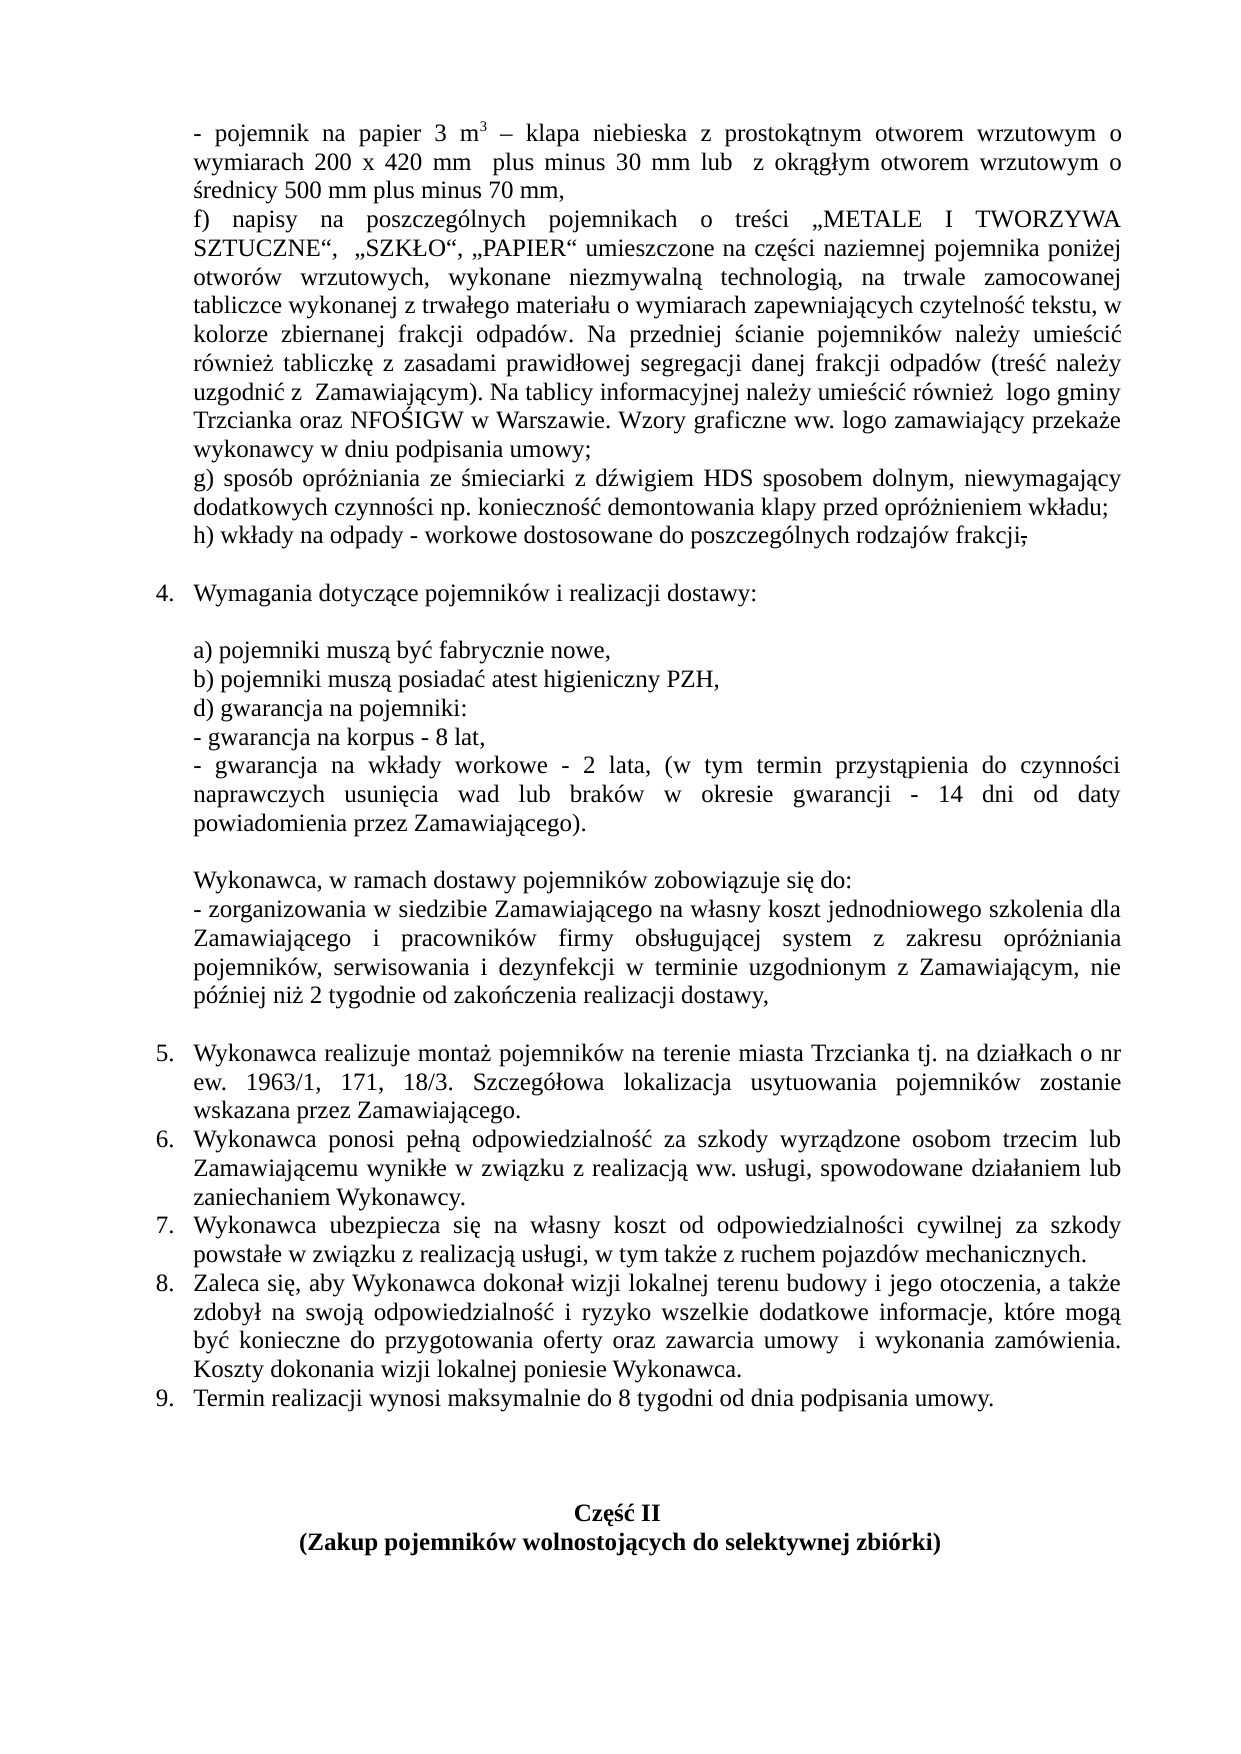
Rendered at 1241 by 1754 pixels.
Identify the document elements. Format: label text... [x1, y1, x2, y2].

list Wykonawca, w ramach dostawy pojemników zobowiązuje się do: [156, 866, 1122, 894]
list Zaleca się, aby Wykonawca dokonał wizji lokalnej terenu budowy i jego otoczenia, a także zdobył na swoją odpowiedzialność i ryzyko wszelkie dodatkowe informacje, które mogą być konieczne do przygotowania oferty oraz zawarcia umowy i wykonania zamówienia. Koszty dokonania wizji lokalnej poniesie Wykonawca. [156, 1268, 1122, 1383]
list Wykonawca ponosi pełną odpowiedzialność za szkody wyrządzone osobom trzecim lub Zamawiającemu wynikłe w związku z realizacją ww. usługi, spowodowane działaniem lub zaniechaniem Wykonawcy. [156, 1124, 1122, 1211]
list a) pojemniki muszą być fabrycznie nowe, [156, 636, 1122, 664]
text Część II [118, 1498, 1122, 1527]
list Wymagania dotyczące pojemników i realizacji dostawy: [156, 578, 1122, 607]
list - pojemnik na papier 3 m3 – klapa niebieska z prostokątnym otworem wrzutowym o wymiarach 200 x 420 mm plus minus 30 mm lub z okrągłym otworem wrzutowym o średnicy 500 mm plus minus 70 mm, [156, 118, 1122, 204]
list g) sposób opróżniania ze śmieciarki z dźwigiem HDS sposobem dolnym, niewymagający dodatkowych czynności np. konieczność demontowania klapy przed opróżnieniem wkładu; [156, 463, 1122, 521]
list b) pojemniki muszą posiadać atest higieniczny PZH, [156, 664, 1122, 693]
list Termin realizacji wynosi maksymalnie do 8 tygodni od dnia podpisania umowy. [156, 1383, 1122, 1412]
list Wykonawca ubezpiecza się na własny koszt od odpowiedzialności cywilnej za szkody powstałe w związku z realizacją usługi, w tym także z ruchem pojazdów mechanicznych. [156, 1211, 1122, 1268]
list f) napisy na poszczególnych pojemnikach o treści „METALE I TWORZYWA SZTUCZNE“, „SZKŁO“, „PAPIER“ umieszczone na części naziemnej pojemnika poniżej otworów wrzutowych, wykonane niezmywalną technologią, na trwale zamocowanej tabliczce wykonanej z trwałego materiału o wymiarach zapewniających czytelność tekstu, w kolorze zbiernanej frakcji odpadów. Na przedniej ścianie pojemników należy umieścić również tabliczkę z zasadami prawidłowej segregacji danej frakcji odpadów (treść należy uzgodnić z Zamawiającym). Na tablicy informacyjnej należy umieścić również logo gminy Trzcianka oraz NFOŚIGW w Warszawie. Wzory graficzne ww. logo zamawiający przekaże wykonawcy w dniu podpisania umowy; [156, 204, 1122, 463]
list - gwarancja na korpus - 8 lat, [156, 722, 1122, 751]
text (Zakup pojemników wolnostojących do selektywnej zbiórki) [118, 1527, 1122, 1556]
list Wykonawca realizuje montaż pojemników na terenie miasta Trzcianka tj. na działkach o nr ew. 1963/1, 171, 18/3. Szczegółowa lokalizacja usytuowania pojemników zostanie wskazana przez Zamawiającego. [156, 1038, 1122, 1124]
list - zorganizowania w siedzibie Zamawiającego na własny koszt jednodniowego szkolenia dla Zamawiającego i pracowników firmy obsługującej system z zakresu opróżniania pojemników, serwisowania i dezynfekcji w terminie uzgodnionym z Zamawiającym, nie później niż 2 tygodnie od zakończenia realizacji dostawy, [156, 894, 1122, 1009]
list h) wkłady na odpady - workowe dostosowane do poszczególnych rodzajów frakcji, [156, 521, 1122, 549]
list d) gwarancja na pojemniki: [156, 693, 1122, 722]
list - gwarancja na wkłady workowe - 2 lata, (w tym termin przystąpienia do czynności naprawczych usunięcia wad lub braków w okresie gwarancji - 14 dni od daty powiadomienia przez Zamawiającego). [156, 751, 1122, 837]
